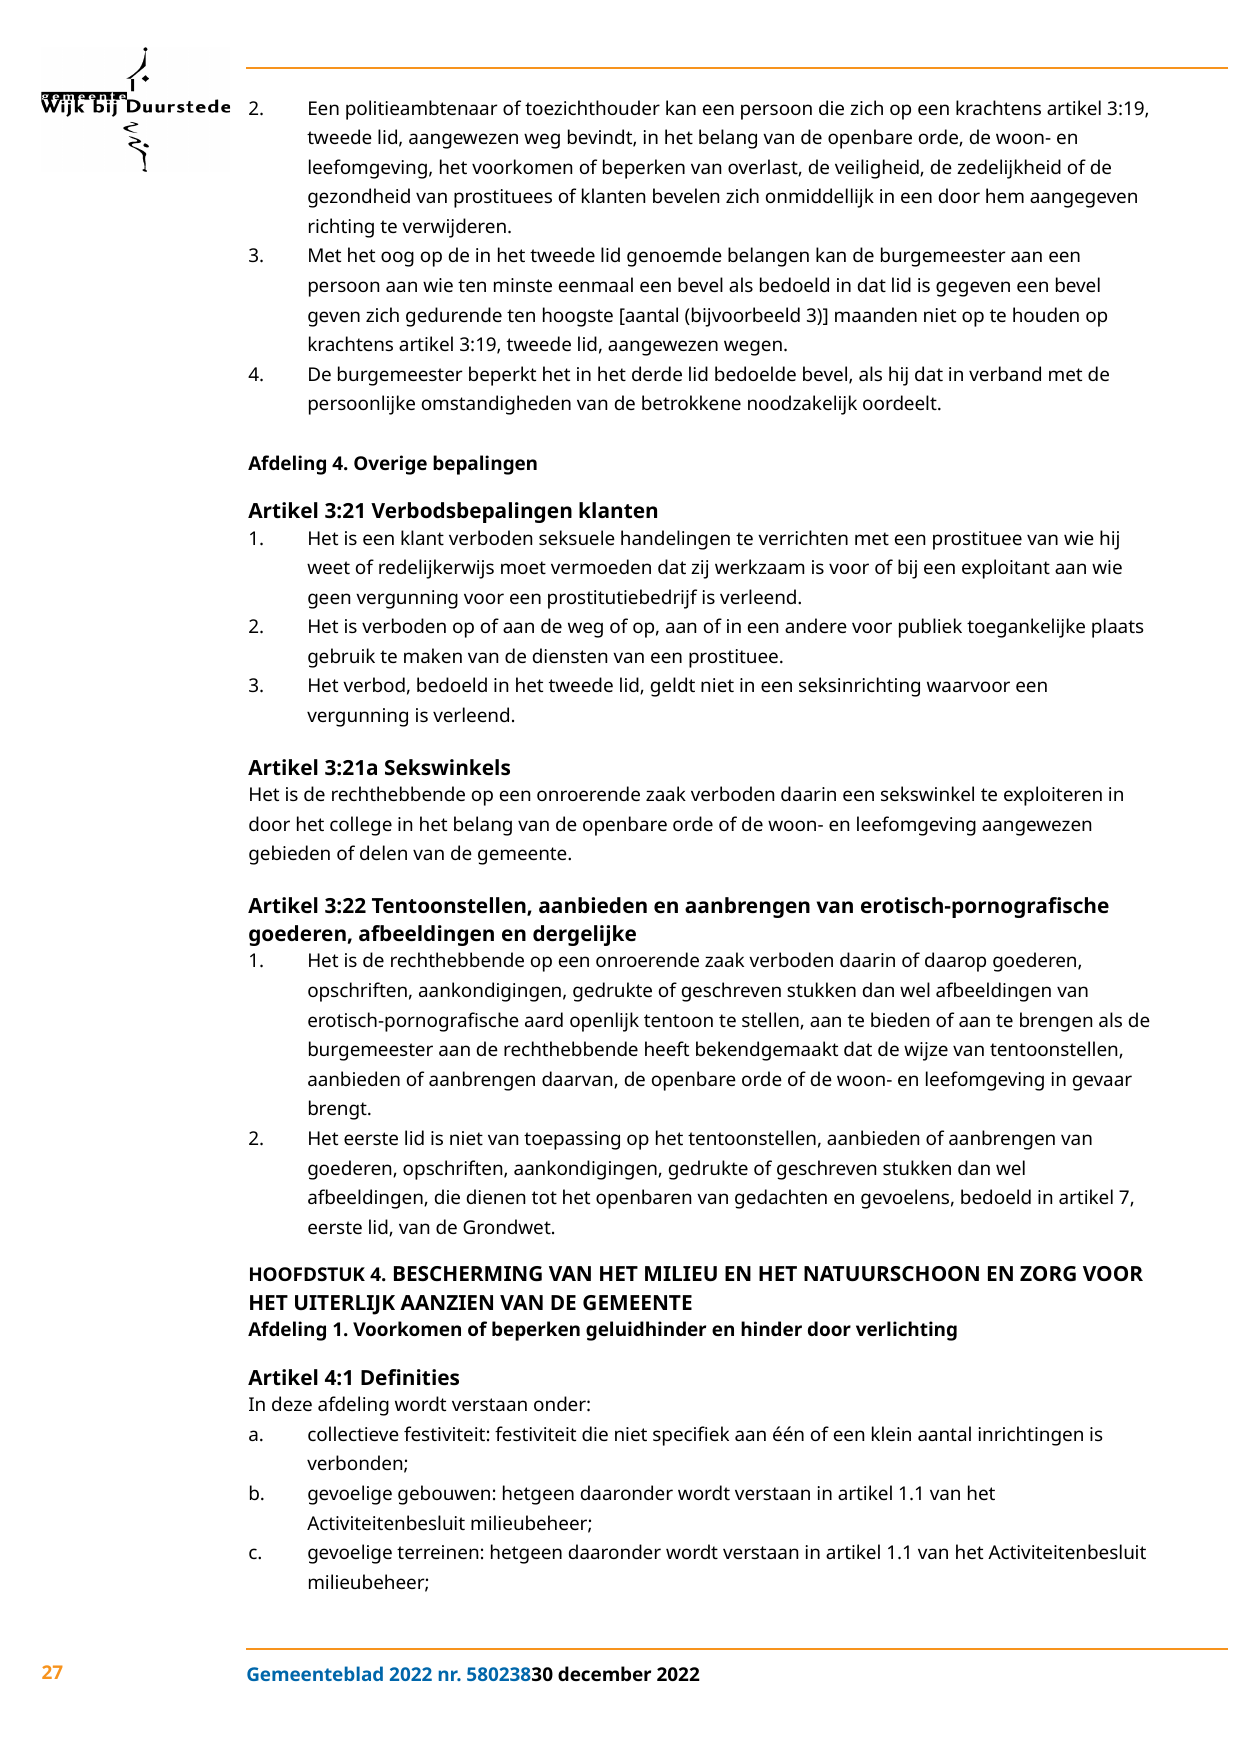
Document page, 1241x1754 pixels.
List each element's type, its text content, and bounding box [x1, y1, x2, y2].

list collectieve festiviteit: festiviteit die niet specifiek aan één of een klein aantal inrichtingen is verbonden; [248, 1421, 1152, 1476]
list Het is een klant verboden seksuele handelingen te verrichten met een prostituee van wie hij weet of redelijkerwijs moet vermoeden dat zij werkzaam is voor of bij een exploitant aan wie geen vergunning voor een prostitutiebedrijf is verleend. [248, 525, 1152, 610]
text Afdeling 4. Overige bepalingen [248, 450, 1152, 476]
list gevoelige gebouwen: hetgeen daaronder wordt verstaan in artikel 1.1 van het Activiteitenbesluit milieubeheer; [248, 1480, 1152, 1535]
text Afdeling 1. Voorkomen of beperken geluidhinder en hinder door verlichting [248, 1316, 1152, 1342]
text HOOFDSTUK 4. BESCHERMING VAN HET MILIEU EN HET NATUURSCHOON EN ZORG VOOR HET UITERLIJK AANZIEN VAN DE GEMEENTE [248, 1259, 1152, 1316]
text In deze afdeling wordt verstaan onder: [248, 1391, 1152, 1417]
list gevoelige terreinen: hetgeen daaronder wordt verstaan in artikel 1.1 van het Activiteitenbesluit milieubeheer; [248, 1539, 1152, 1594]
picture [41, 47, 231, 172]
list Een politieambtenaar of toezichthouder kan een persoon die zich op een krachtens artikel 3:19, tweede lid, aangewezen weg bevindt, in het belang van de openbare orde, de woon- en leefomgeving, het voorkomen of beperken van overlast, de veiligheid, de zedelijkheid of de gezondheid van prostituees of klanten bevelen zich onmiddellijk in een door hem aangegeven richting te verwijderen. [248, 95, 1152, 239]
list Met het oog op de in het tweede lid genoemde belangen kan de burgemeester aan een persoon aan wie ten minste eenmaal een bevel als bedoeld in dat lid is gegeven een bevel geven zich gedurende ten hoogste [aantal (bijvoorbeeld 3)] maanden niet op te houden op krachtens artikel 3:19, tweede lid, aangewezen wegen. [248, 243, 1152, 357]
list Het verbod, bedoeld in het tweede lid, geldt niet in een seksinrichting waarvoor een vergunning is verleend. [248, 673, 1152, 728]
list De burgemeester beperkt het in het derde lid bedoelde bevel, als hij dat in verband met de persoonlijke omstandigheden van de betrokkene noodzakelijk oordeelt. [248, 361, 1152, 416]
text Artikel 4:1 Definities [248, 1363, 1152, 1391]
text Artikel 3:22 Tentoonstellen, aanbieden en aanbrengen van erotisch-pornografische goederen, afbeeldingen en dergelijke [248, 891, 1152, 948]
text Artikel 3:21a Sekswinkels [248, 753, 1152, 781]
text Het is de rechthebbende op een onroerende zaak verboden daarin een sekswinkel te exploiteren in door het college in het belang van de openbare orde of de woon- en leefomgeving aangewezen gebieden of delen van de gemeente. [248, 781, 1152, 866]
list Het is de rechthebbende op een onroerende zaak verboden daarin of daarop goederen, opschriften, aankondigingen, gedrukte of geschreven stukken dan wel afbeeldingen van erotisch-pornografische aard openlijk tentoon te stellen, aan te bieden of aan te brengen als de burgemeester aan de rechthebbende heeft bekendgemaakt dat de wijze van tentoonstellen, aanbieden of aanbrengen daarvan, de openbare orde of de woon- en leefomgeving in gevaar brengt. [248, 948, 1152, 1121]
text Artikel 3:21 Verbodsbepalingen klanten [248, 496, 1152, 525]
list Het eerste lid is niet van toepassing op het tentoonstellen, aanbieden of aanbrengen van goederen, opschriften, aankondigingen, gedrukte of geschreven stukken dan wel afbeeldingen, die dienen tot het openbaren van gedachten en gevoelens, bedoeld in artikel 7, eerste lid, van de Grondwet. [248, 1125, 1152, 1239]
list Het is verboden op of aan de weg of op, aan of in een andere voor publiek toegankelijke plaats gebruik te maken van de diensten van een prostituee. [248, 613, 1152, 669]
